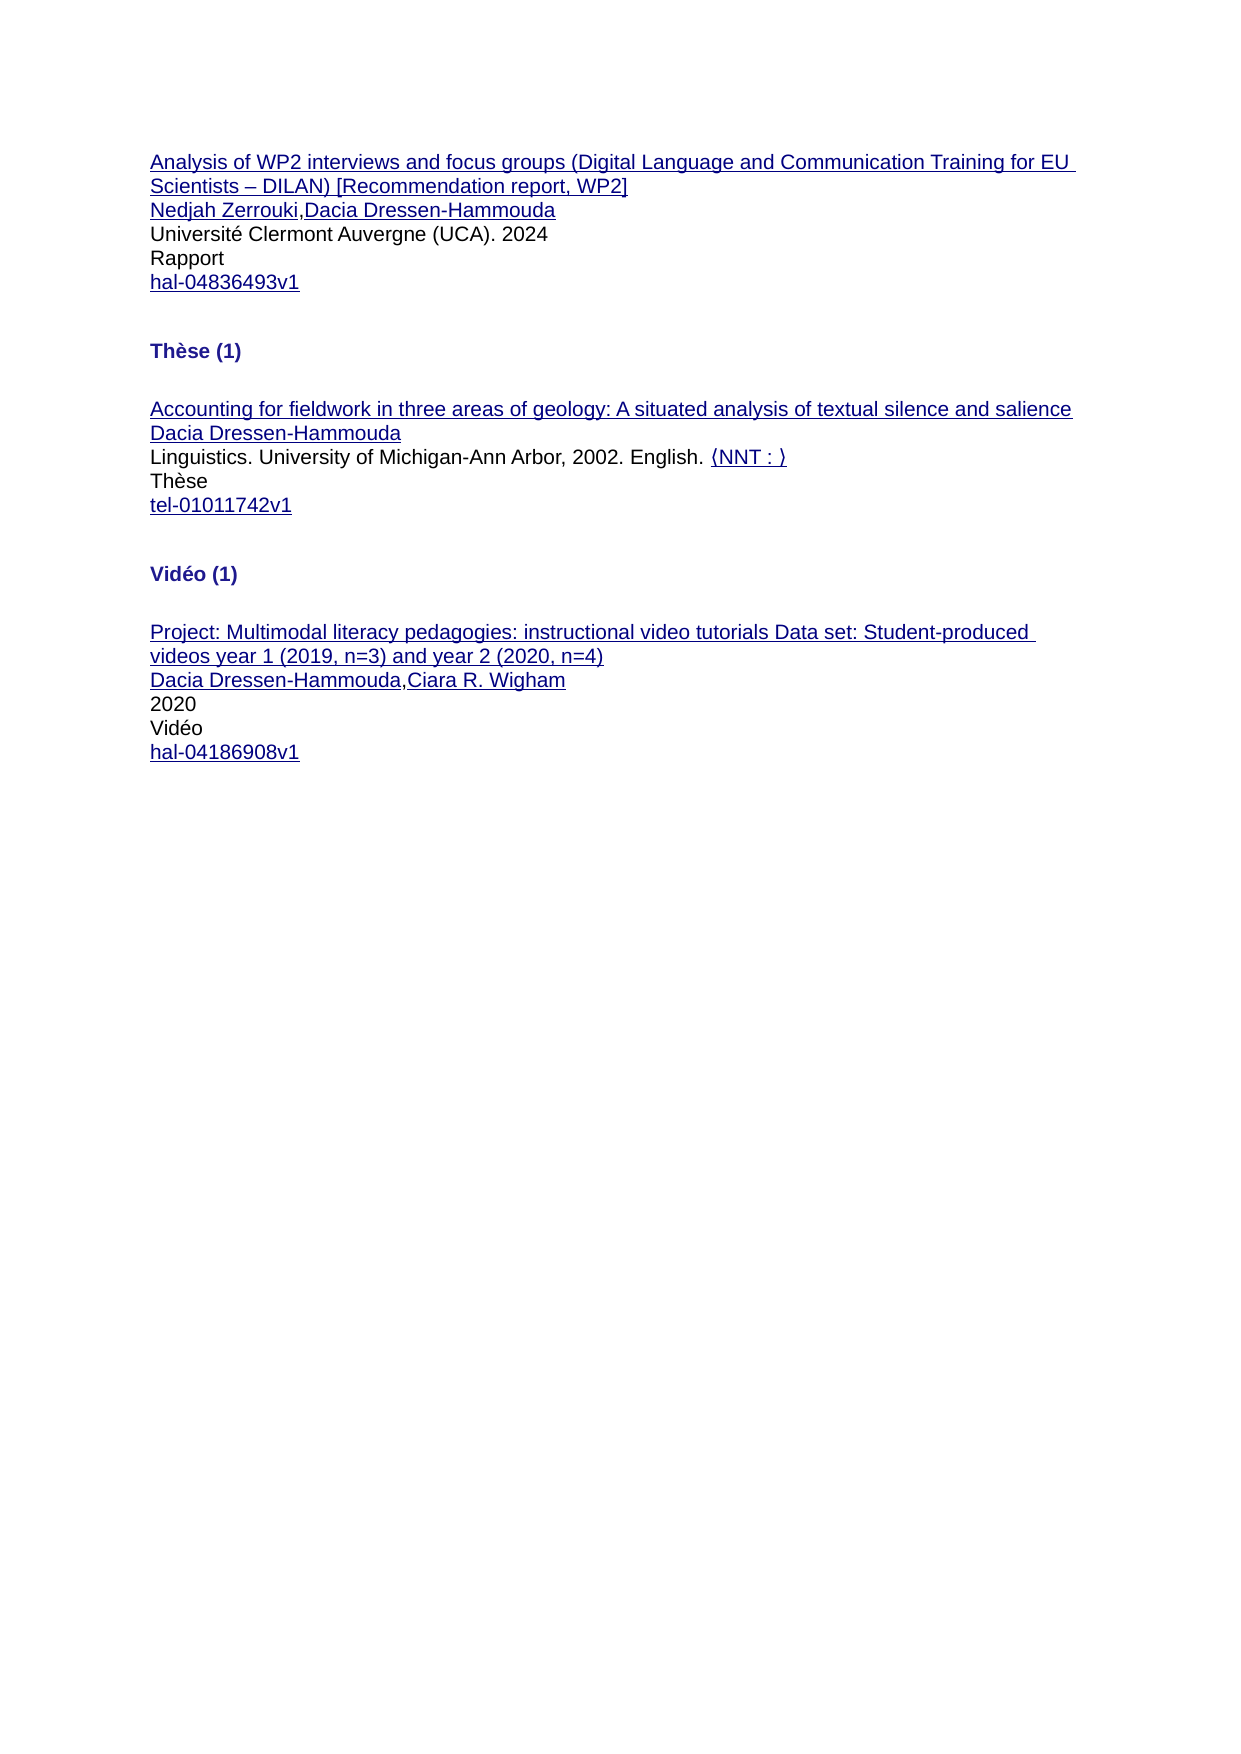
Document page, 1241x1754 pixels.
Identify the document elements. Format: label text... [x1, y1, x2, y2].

table_header Analysis of WP2 interviews and focus groups (Digital Language and Communication Training for EU Scientists – DILAN) [Recommendation report, WP2] Nedjah Zerrouki,Dacia Dressen-Hammouda Université Clermont Auvergne (UCA). 2024 Rapport hal-04836493v1 [150, 150, 1090, 294]
subtitle Vidéo (1) [150, 561, 1090, 585]
table_header Accounting for fieldwork in three areas of geology: A situated analysis of textual silence and salience Dacia Dressen-Hammouda Linguistics. University of Michigan-Ann Arbor, 2002. English. ⟨NNT : ⟩ Thèse tel-01011742v1 [150, 397, 1090, 517]
table_header Project: Multimodal literacy pedagogies: instructional video tutorials Data set: Student-produced videos year 1 (2019, n=3) and year 2 (2020, n=4) Dacia Dressen-Hammouda,Ciara R. Wigham 2020 Vidéo hal-04186908v1 [150, 620, 1090, 763]
subtitle Thèse (1) [150, 338, 1090, 362]
